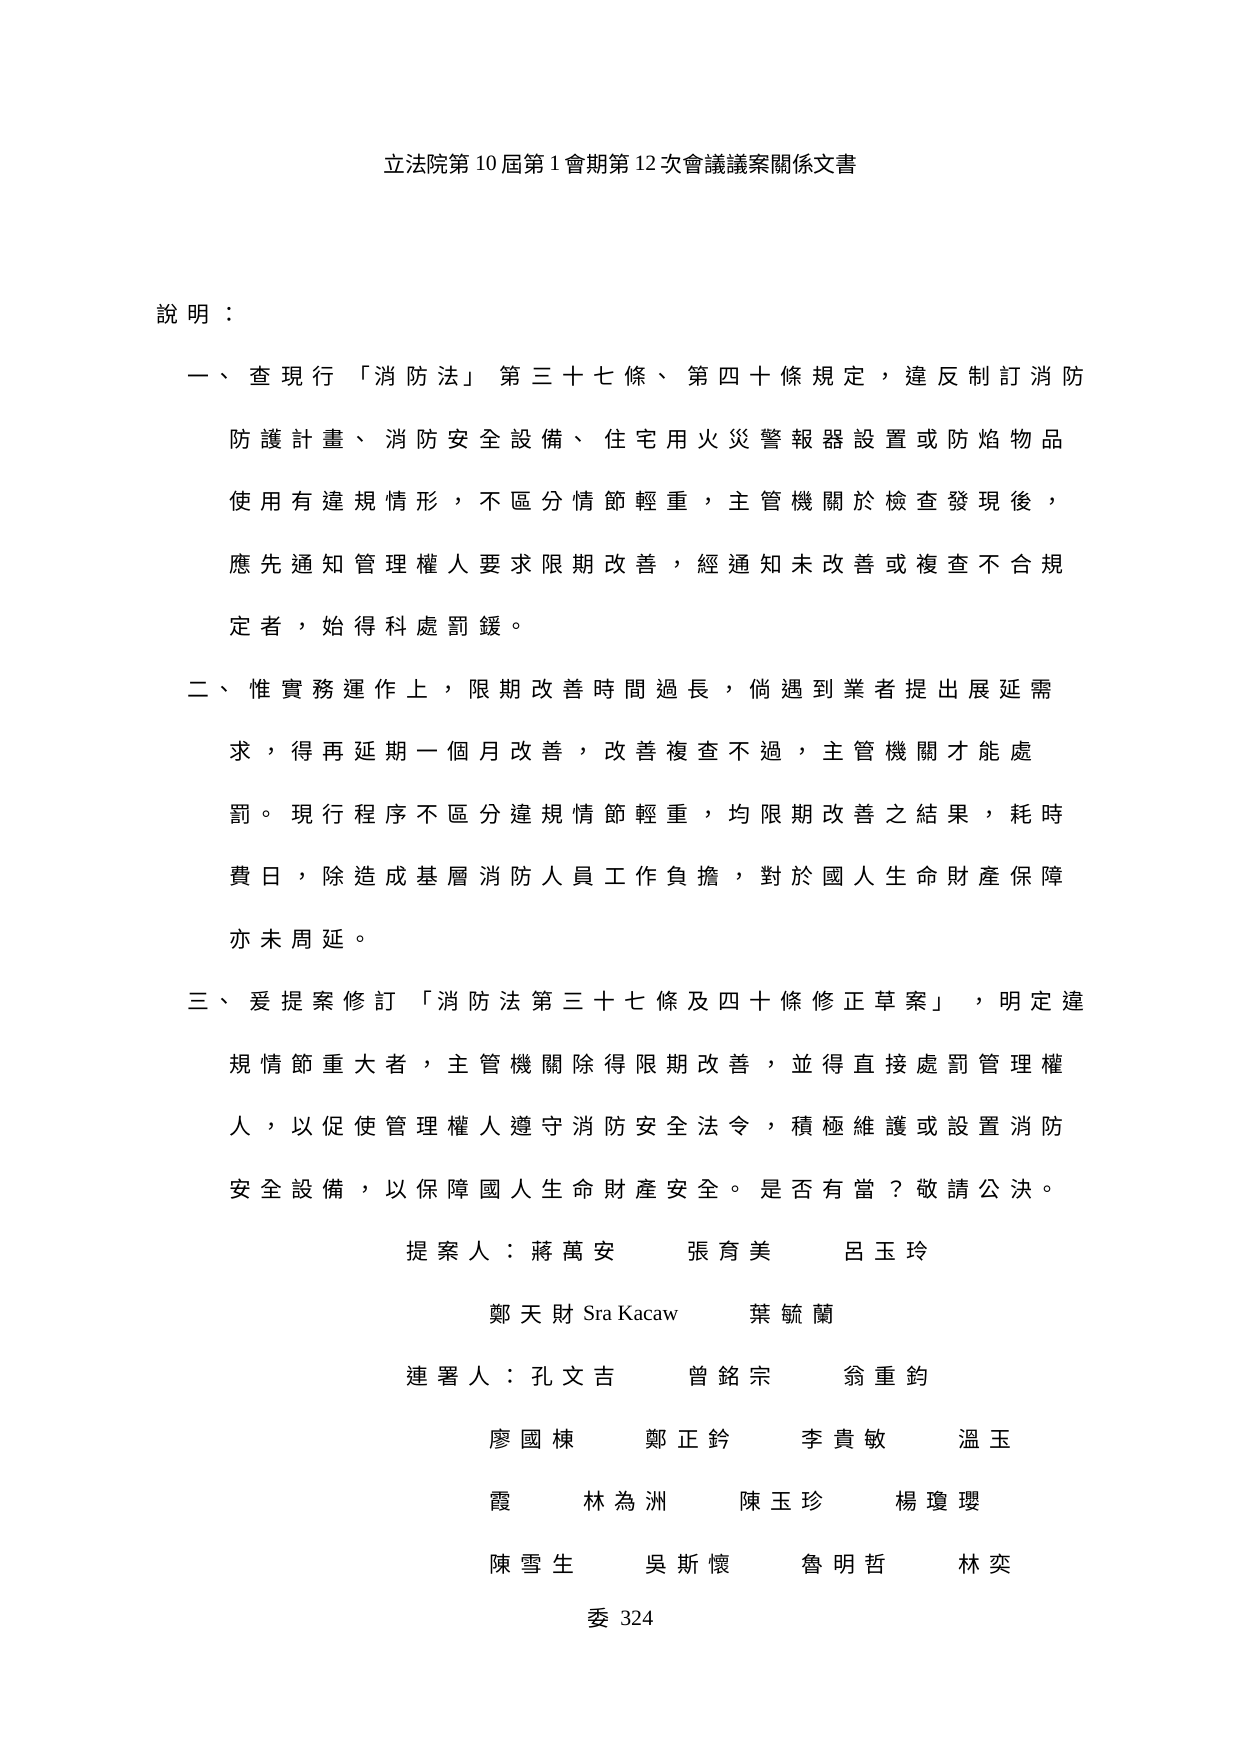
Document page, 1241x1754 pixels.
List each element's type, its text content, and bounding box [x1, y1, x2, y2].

text 提案人：蔣萬安 張育美 呂玉玲 鄭天財Sra Kacaw 葉毓蘭 [393, 1219, 1023, 1344]
text 說明： [151, 281, 1089, 344]
text 連署人：孔文吉 曾銘宗 翁重鈞 廖國棟 鄭正鈐 李貴敏 溫玉霞 林為洲 陳玉珍 楊瓊瓔 陳雪生 吳斯懷 魯明哲 林奕 [393, 1344, 1023, 1594]
text 二、惟實務運作上，限期改善時間過長，倘遇到業者提出展延需求，得再延期一個月改善，改善複查不過，主管機關才能處罰。現行程序不區分違規情節輕重，均限期改善之結果，耗時費日，除造成基層消防人員工作負擔，對於國人生命財產保障亦未周延。 [173, 656, 1089, 969]
text 三、爰提案修訂「消防法第三十七條及四十條修正草案」，明定違規情節重大者，主管機關除得限期改善，並得直接處罰管理權人，以促使管理權人遵守消防安全法令，積極維護或設置消防安全設備，以保障國人生命財產安全。是否有當？敬請公決。 [173, 969, 1089, 1219]
text 一、查現行「消防法」第三十七條、第四十條規定，違反制訂消防防護計畫、消防安全設備、住宅用火災警報器設置或防焰物品使用有違規情形，不區分情節輕重，主管機關於檢查發現後，應先通知管理權人要求限期改善，經通知未改善或複查不合規定者，始得科處罰鍰。 [173, 344, 1089, 656]
